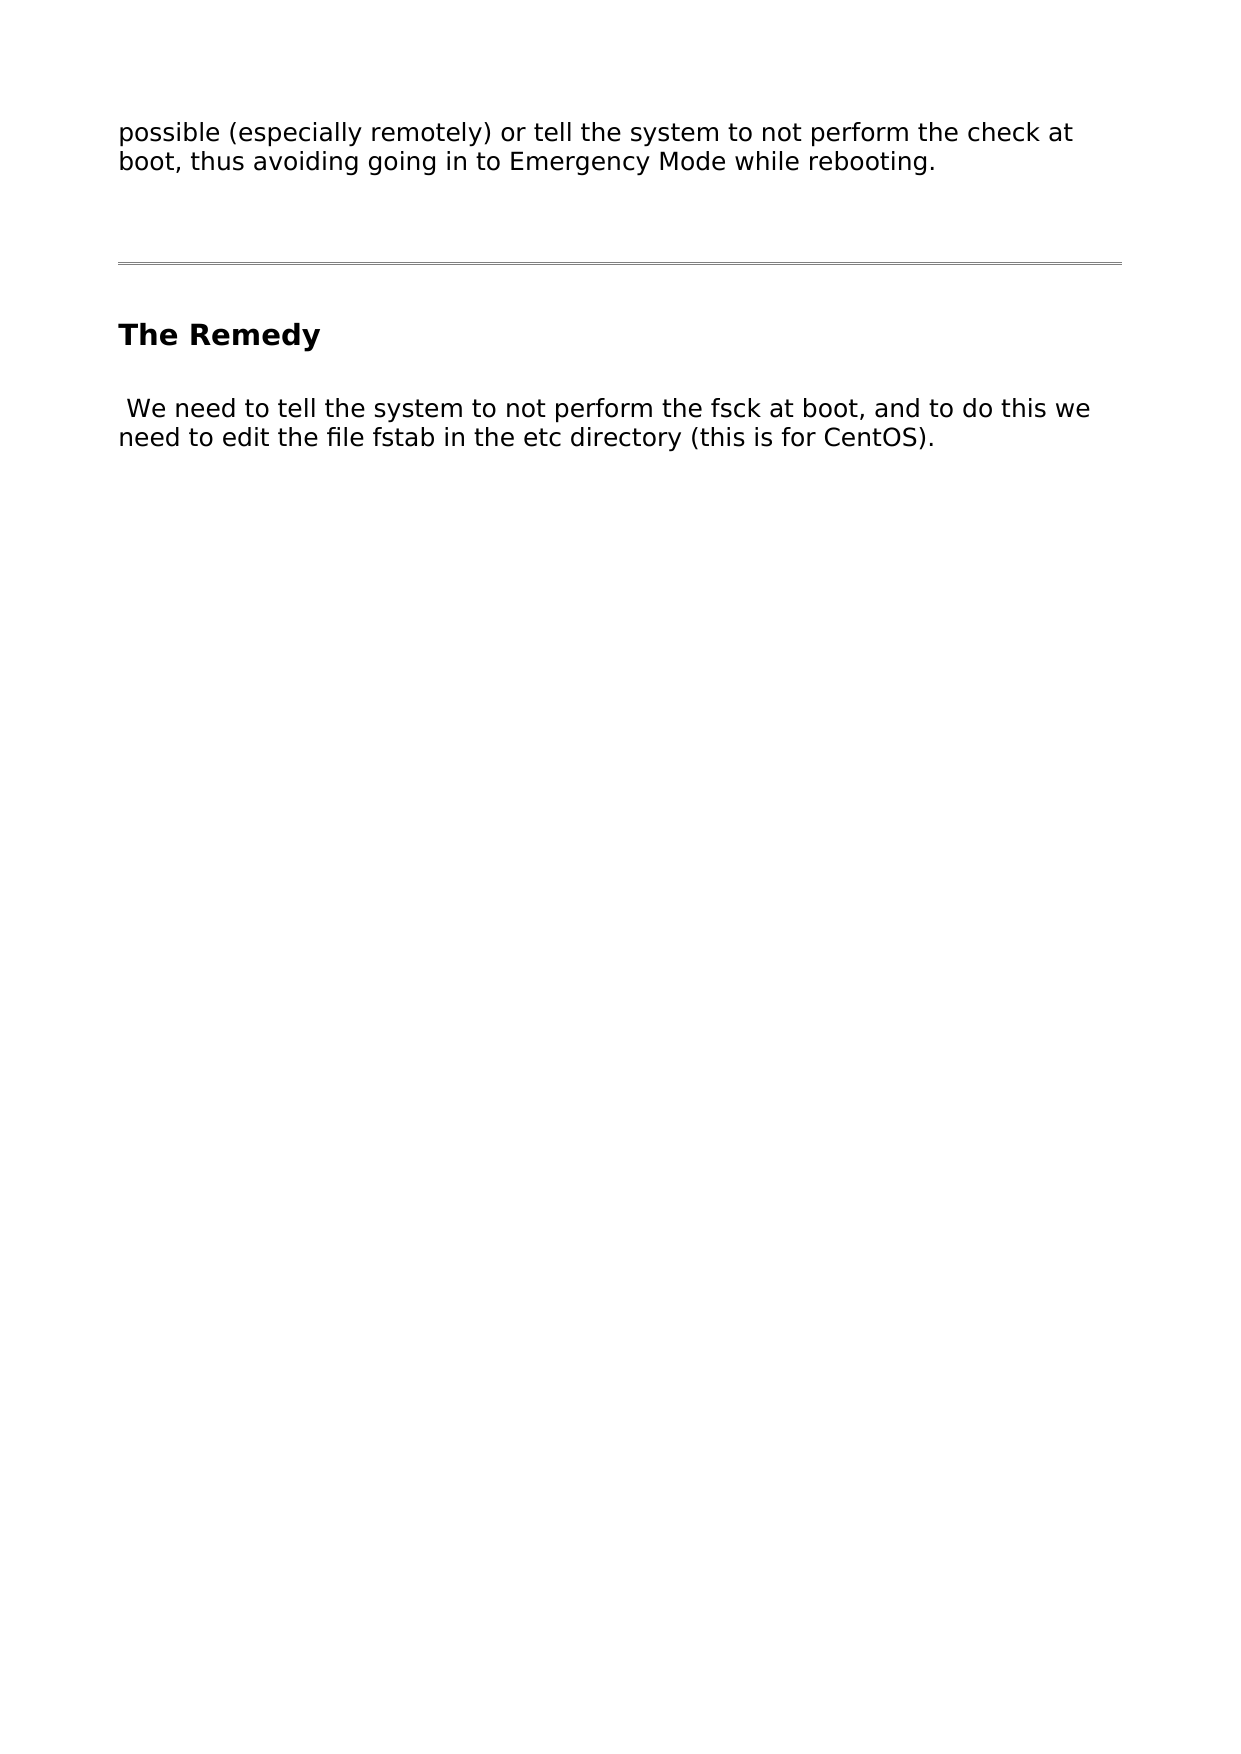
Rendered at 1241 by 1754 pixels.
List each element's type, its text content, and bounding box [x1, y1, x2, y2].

text possible (especially remotely) or tell the system to not perform the check at boot, thus avoiding going in to Emergency Mode while rebooting. [118, 118, 1122, 235]
text We need to tell the system to not perform the fsck at boot, and to do this we need to edit the file fstab in the etc directory (this is for CentOS). [118, 365, 1122, 715]
subtitle The Remedy [118, 319, 1122, 353]
